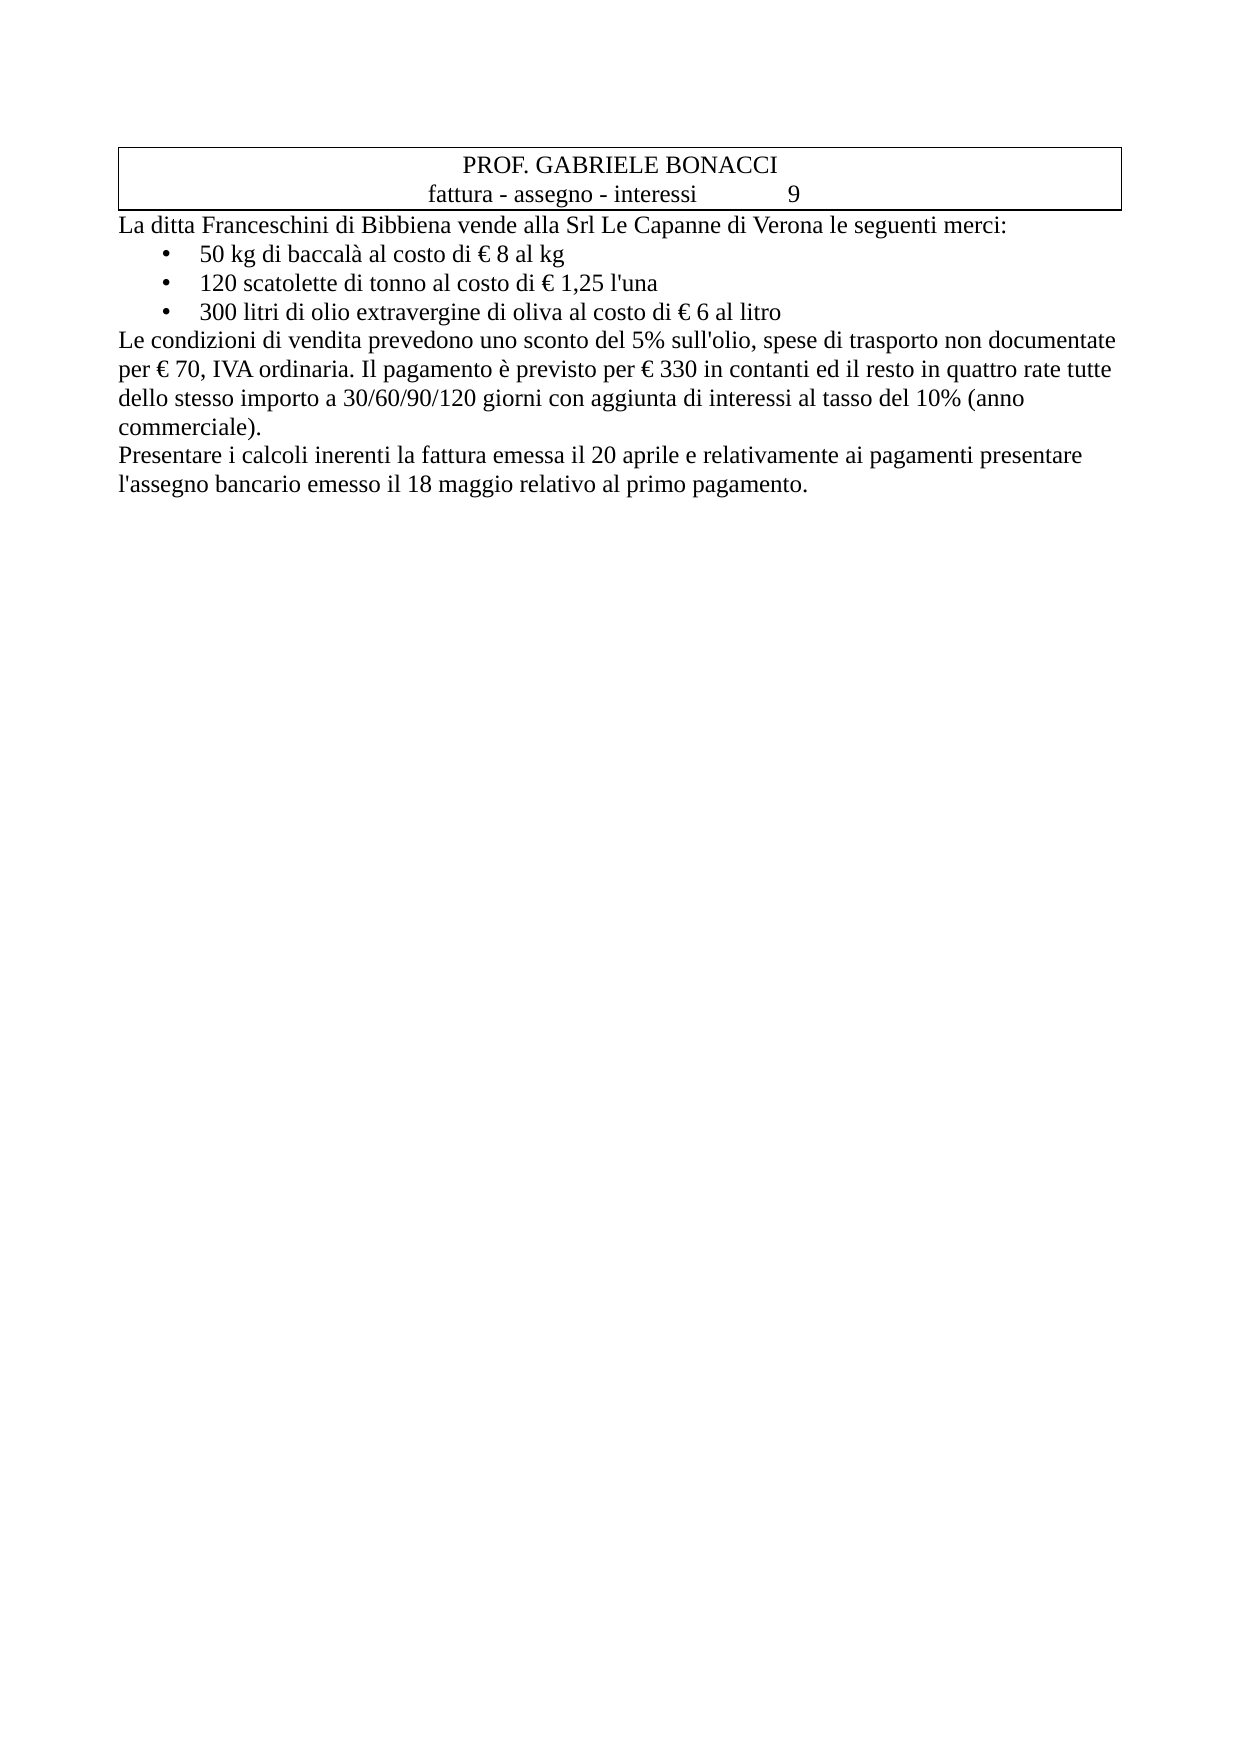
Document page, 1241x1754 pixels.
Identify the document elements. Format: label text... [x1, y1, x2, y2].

text fattura - assegno - interessi 9 [119, 176, 1121, 209]
text La ditta Franceschini di Bibbiena vende alla Srl Le Capanne di Verona le seguenti merci: [118, 211, 1122, 239]
text Presentare i calcoli inerenti la fattura emessa il 20 aprile e relativamente ai pagamenti presentare l'assegno bancario emesso il 18 maggio relativo al primo pagamento. [118, 441, 1122, 498]
list 300 litri di olio extravergine di oliva al costo di € 6 al litro [162, 297, 1122, 326]
list 120 scatolette di tonno al costo di € 1,25 l'una [162, 268, 1122, 297]
text PROF. GABRIELE BONACCI [119, 148, 1121, 176]
list 50 kg di baccalà al costo di € 8 al kg [162, 239, 1122, 268]
text Le condizioni di vendita prevedono uno sconto del 5% sull'olio, spese di trasporto non documentate per € 70, IVA ordinaria. Il pagamento è previsto per € 330 in contanti ed il resto in quattro rate tutte dello stesso importo a 30/60/90/120 giorni con aggiunta di interessi al tasso del 10% (anno commerciale). [118, 326, 1122, 441]
